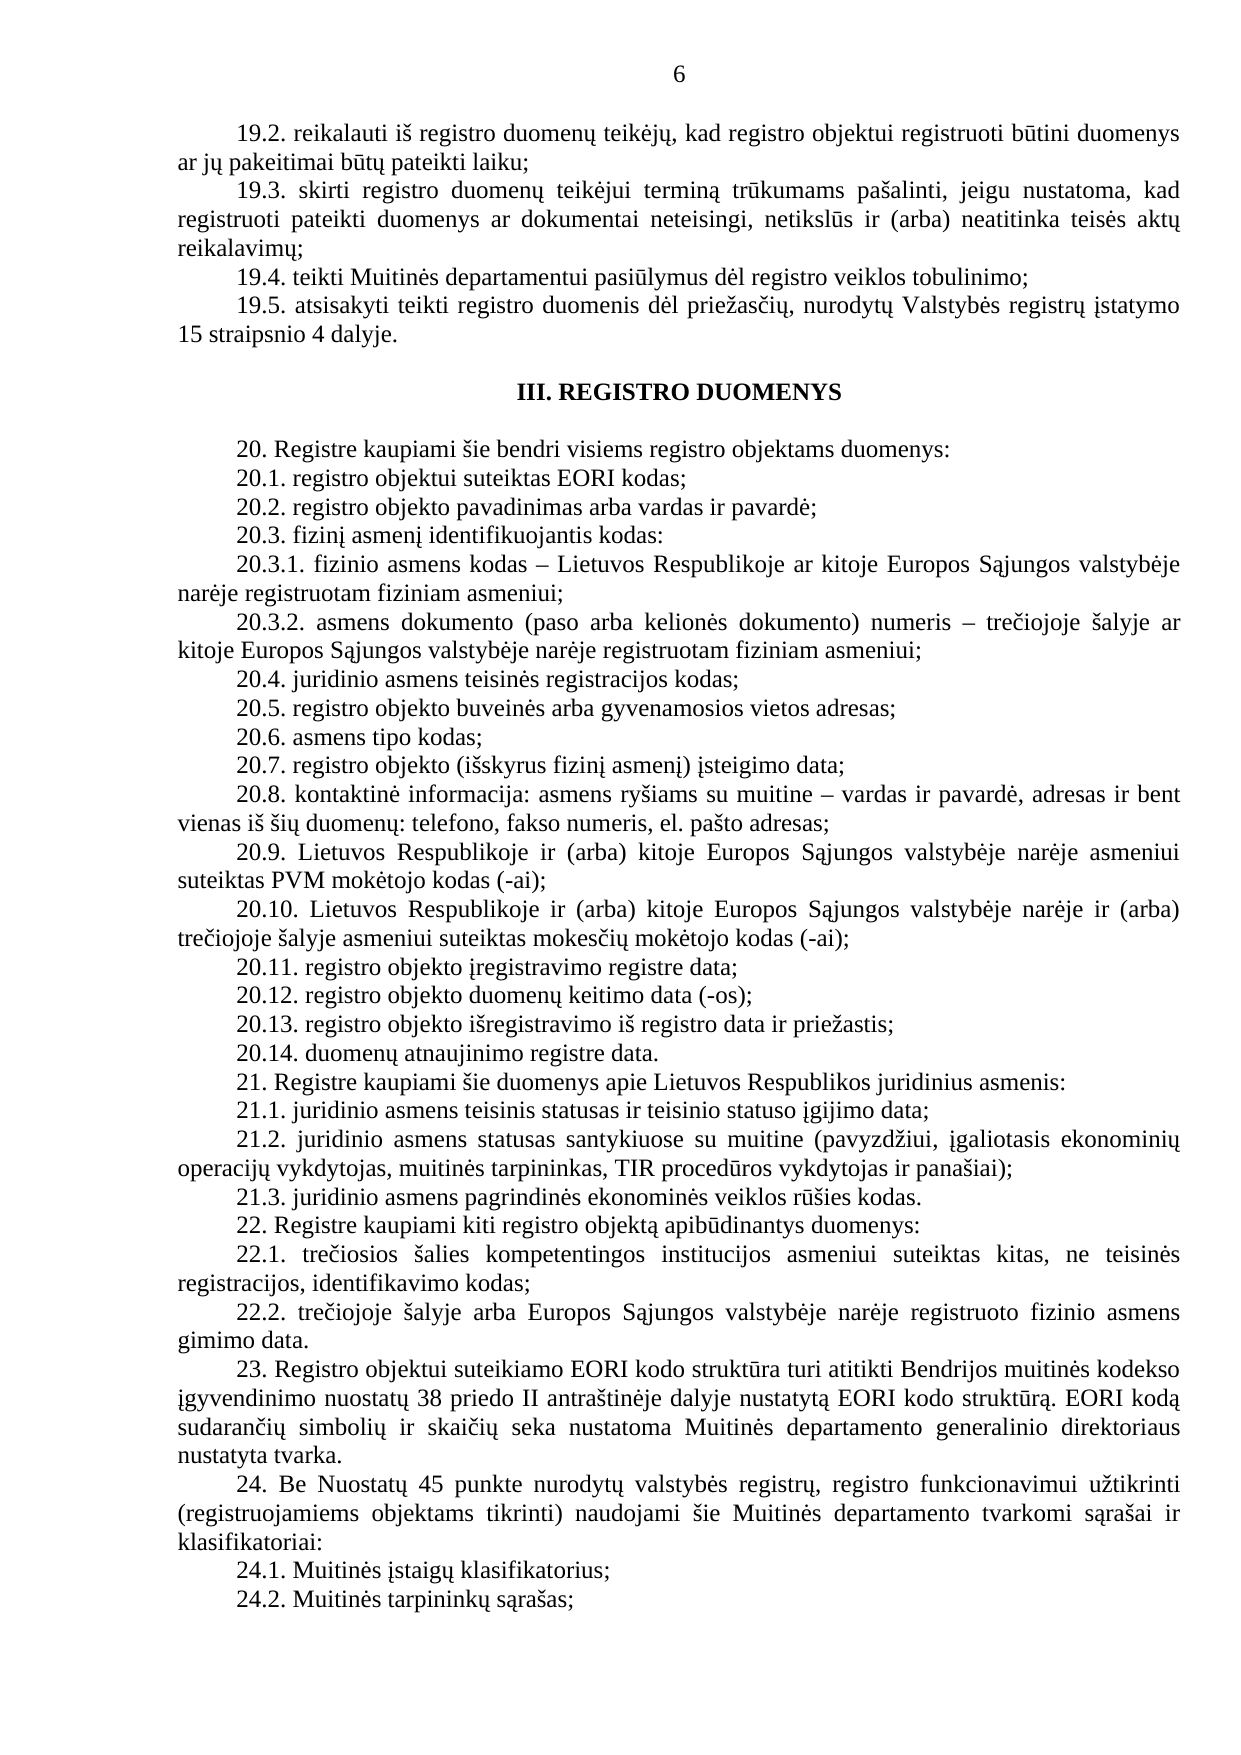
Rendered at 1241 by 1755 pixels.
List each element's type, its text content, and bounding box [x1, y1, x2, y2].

text 20. Registre kaupiami šie bendri visiems registro objektams duomenys: [177, 434, 1181, 463]
text 20.1. registro objektui suteiktas EORI kodas; [177, 463, 1181, 492]
text 19.5. atsisakyti teikti registro duomenis dėl priežasčių, nurodytų Valstybės registrų įstatymo 15 straipsnio 4 dalyje. [177, 291, 1181, 348]
text 20.14. duomenų atnaujinimo registre data. [177, 1038, 1181, 1067]
text 20.13. registro objekto išregistravimo iš registro data ir priežastis; [177, 1009, 1181, 1038]
text 19.4. teikti Muitinės departamentui pasiūlymus dėl registro veiklos tobulinimo; [177, 262, 1181, 291]
text 20.3.2. asmens dokumento (paso arba kelionės dokumento) numeris – trečiojoje šalyje ar kitoje Europos Sąjungos valstybėje narėje registruotam fiziniam asmeniui; [177, 607, 1181, 664]
text 21.1. juridinio asmens teisinis statusas ir teisinio statuso įgijimo data; [177, 1096, 1181, 1124]
text 22.2. trečiojoje šalyje arba Europos Sąjungos valstybėje narėje registruoto fizinio asmens gimimo data. [177, 1297, 1181, 1354]
text 20.9. Lietuvos Respublikoje ir (arba) kitoje Europos Sąjungos valstybėje narėje asmeniui suteiktas PVM mokėtojo kodas (-ai); [177, 837, 1181, 894]
text 20.2. registro objekto pavadinimas arba vardas ir pavardė; [177, 492, 1181, 521]
text 21. Registre kaupiami šie duomenys apie Lietuvos Respublikos juridinius asmenis: [177, 1067, 1181, 1096]
text 22.1. trečiosios šalies kompetentingos institucijos asmeniui suteiktas kitas, ne teisinės registracijos, identifikavimo kodas; [177, 1239, 1181, 1297]
text 20.11. registro objekto įregistravimo registre data; [177, 952, 1181, 981]
text 20.7. registro objekto (išskyrus fizinį asmenį) įsteigimo data; [177, 751, 1181, 779]
text 20.12. registro objekto duomenų keitimo data (-os); [177, 981, 1181, 1009]
text 20.8. kontaktinė informacija: asmens ryšiams su muitine – vardas ir pavardė, adresas ir bent vienas iš šių duomenų: telefono, fakso numeris, el. pašto adresas; [177, 779, 1181, 837]
text 20.3.1. fizinio asmens kodas – Lietuvos Respublikoje ar kitoje Europos Sąjungos valstybėje narėje registruotam fiziniam asmeniui; [177, 549, 1181, 607]
text 20.6. asmens tipo kodas; [177, 722, 1181, 751]
text 21.2. juridinio asmens statusas santykiuose su muitine (pavyzdžiui, įgaliotasis ekonominių operacijų vykdytojas, muitinės tarpininkas, TIR procedūros vykdytojas ir panašiai); [177, 1124, 1181, 1182]
text 19.3. skirti registro duomenų teikėjui terminą trūkumams pašalinti, jeigu nustatoma, kad registruoti pateikti duomenys ar dokumentai neteisingi, netikslūs ir (arba) neatitinka teisės aktų reikalavimų; [177, 176, 1181, 262]
text 20.3. fizinį asmenį identifikuojantis kodas: [177, 521, 1181, 549]
text 24.1. Muitinės įstaigų klasifikatorius; [177, 1556, 1181, 1584]
text 20.5. registro objekto buveinės arba gyvenamosios vietos adresas; [177, 693, 1181, 722]
text 20.10. Lietuvos Respublikoje ir (arba) kitoje Europos Sąjungos valstybėje narėje ir (arba) trečiojoje šalyje asmeniui suteiktas mokesčių mokėtojo kodas (-ai); [177, 894, 1181, 952]
text 22. Registre kaupiami kiti registro objektą apibūdinantys duomenys: [177, 1211, 1181, 1239]
text 19.2. reikalauti iš registro duomenų teikėjų, kad registro objektui registruoti būtini duomenys ar jų pakeitimai būtų pateikti laiku; [177, 118, 1181, 176]
text 21.3. juridinio asmens pagrindinės ekonominės veiklos rūšies kodas. [177, 1182, 1181, 1211]
text 20.4. juridinio asmens teisinės registracijos kodas; [177, 664, 1181, 693]
text 23. Registro objektui suteikiamo EORI kodo struktūra turi atitikti Bendrijos muitinės kodekso įgyvendinimo nuostatų 38 priedo II antraštinėje dalyje nustatytą EORI kodo struktūrą. EORI kodą sudarančių simbolių ir skaičių seka nustatoma Muitinės departamento generalinio direktoriaus nustatyta tvarka. [177, 1354, 1181, 1469]
text 24. Be Nuostatų 45 punkte nurodytų valstybės registrų, registro funkcionavimui užtikrinti (registruojamiems objektams tikrinti) naudojami šie Muitinės departamento tvarkomi sąrašai ir klasifikatoriai: [177, 1469, 1181, 1556]
text III. REGISTRO DUOMENYS [177, 377, 1181, 406]
text 24.2. Muitinės tarpininkų sąrašas; [177, 1584, 1181, 1613]
